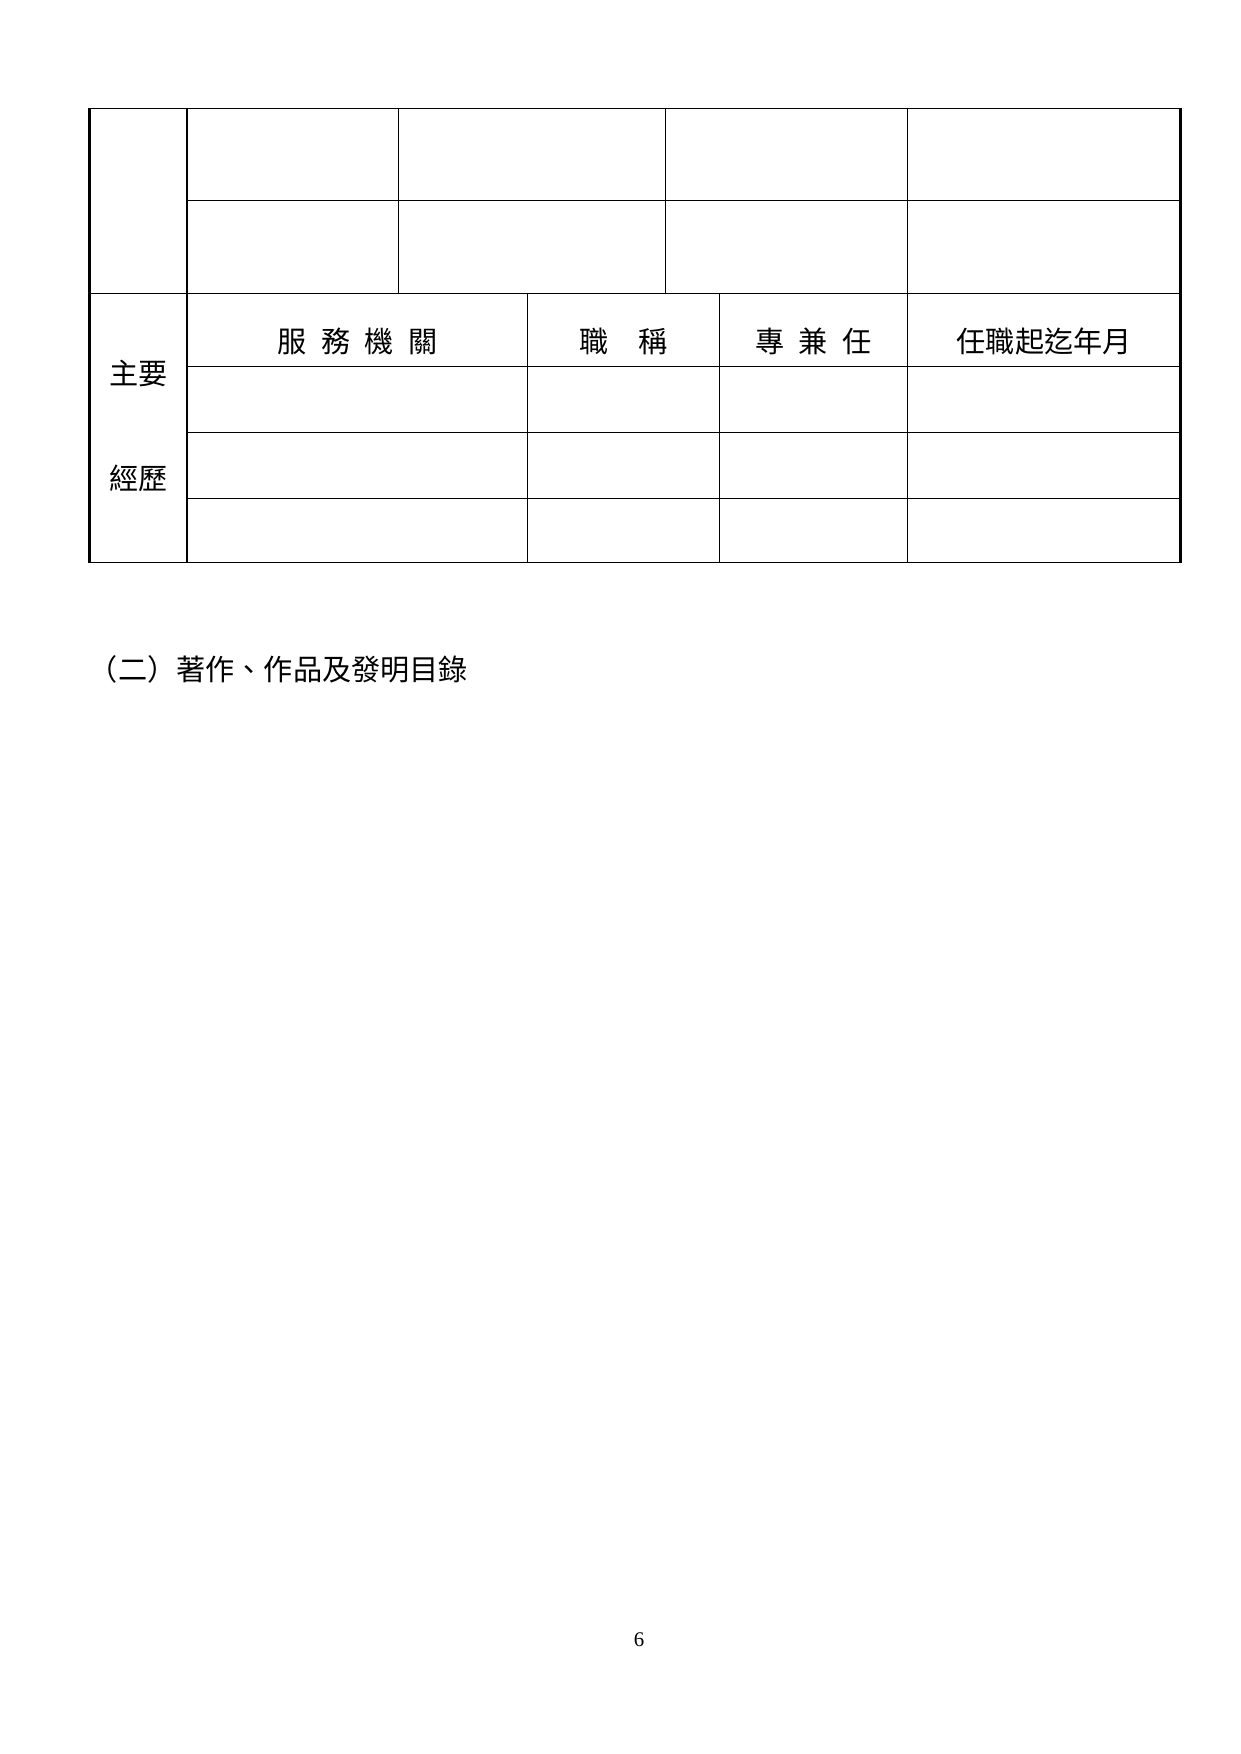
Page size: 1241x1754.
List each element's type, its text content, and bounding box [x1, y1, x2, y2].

table_cell [399, 201, 665, 293]
table_cell 專 兼 任 [720, 294, 907, 366]
table_cell [908, 367, 1179, 432]
table_cell [188, 109, 398, 200]
table_cell [528, 499, 719, 562]
table_cell [528, 367, 719, 432]
text （二）著作、作品及發明目錄 [89, 626, 1181, 688]
table_cell 任職起迄年月 [908, 294, 1179, 366]
table_cell [666, 201, 907, 293]
table_cell [188, 201, 398, 293]
table_cell [188, 499, 527, 562]
table_cell 職 稱 [528, 294, 719, 366]
table_cell [188, 433, 527, 498]
table_cell [908, 201, 1179, 293]
table_cell [188, 367, 527, 432]
table_cell [666, 109, 907, 200]
table_cell [528, 433, 719, 498]
table_cell [720, 433, 907, 498]
table_cell [908, 433, 1179, 498]
table_cell 主要 經歷 [91, 294, 186, 562]
table_cell [908, 499, 1179, 562]
table_cell 服 務 機 關 [188, 294, 527, 366]
table_cell [399, 109, 665, 200]
table_cell [908, 109, 1179, 200]
table_cell [720, 367, 907, 432]
table_cell [720, 499, 907, 562]
table_cell [91, 109, 186, 293]
